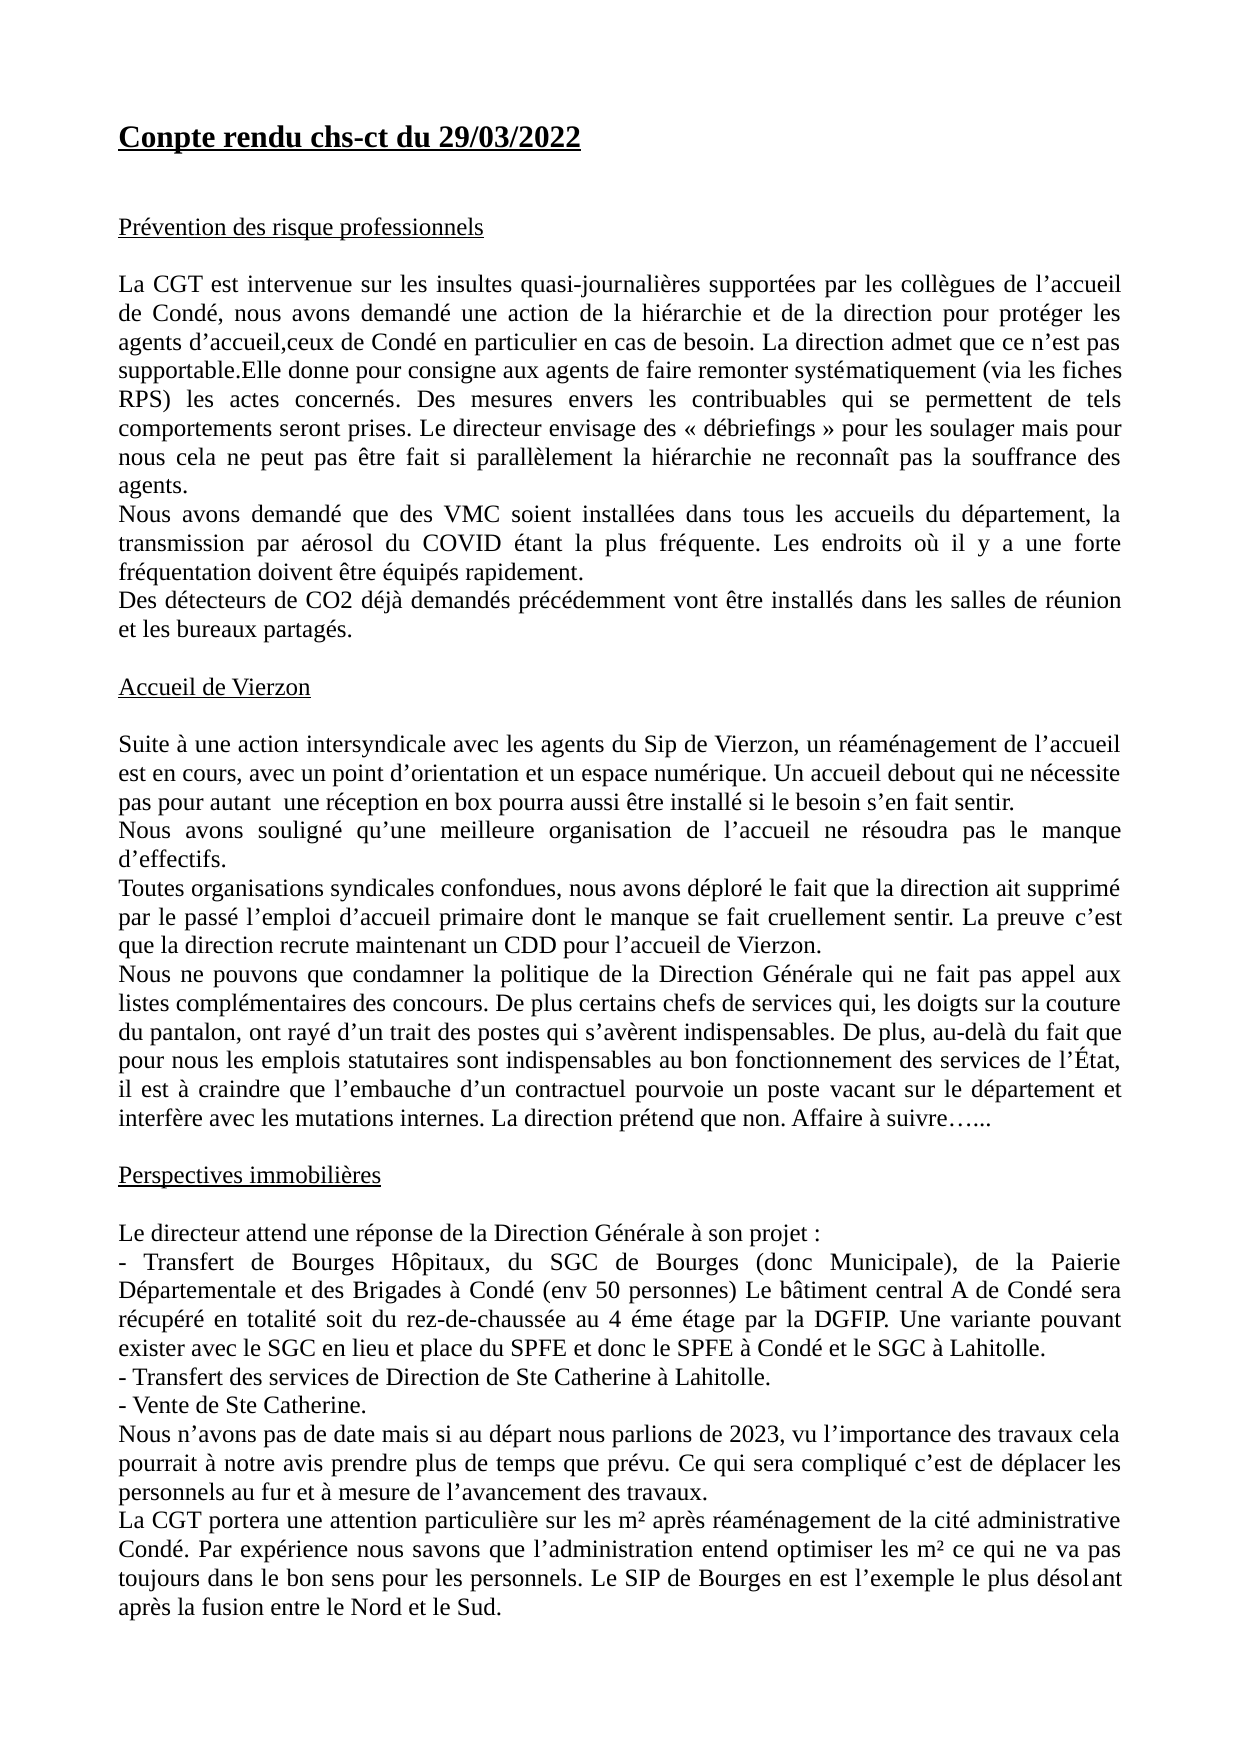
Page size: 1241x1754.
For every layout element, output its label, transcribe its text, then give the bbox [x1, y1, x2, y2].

text Suite à une action intersyndicale avec les agents du Sip de Vierzon, un réaménagement de l’accueil est en cours, avec un point d’orientation et un espace numérique. Un accueil debout qui ne nécessite pas pour autant une réception en box pourra aussi être installé si le besoin s’en fait sentir. [118, 729, 1122, 815]
text Nous ne pouvons que condamner la politique de la Direction Générale qui ne fait pas appel aux listes complémentaires des concours. De plus certains chefs de services qui, les doigts sur la couture du pantalon, ont rayé d’un trait des postes qui s’avèrent indispensables. De plus, au-delà du fait que pour nous les emplois statutaires sont indispensables au bon fonctionnement des services de l’État, il est à craindre que l’embauche d’un contractuel pourvoie un poste vacant sur le département et interfère avec les mutations internes. La direction prétend que non. Affaire à suivre…... [118, 959, 1122, 1132]
text - Vente de Ste Catherine. [118, 1390, 1122, 1419]
text Le directeur attend une réponse de la Direction Générale à son projet : [118, 1218, 1122, 1247]
text - Transfert des services de Direction de Ste Catherine à Lahitolle. [118, 1362, 1122, 1390]
text Nous avons demandé que des VMC soient installées dans tous les accueils du département, la transmission par aérosol du COVID étant la plus fréquente. Les endroits où il y a une forte fréquentation doivent être équipés rapidement. [118, 499, 1122, 585]
text Des détecteurs de CO2 déjà demandés précédemment vont être installés dans les salles de réunion et les bureaux partagés. [118, 585, 1122, 643]
text La CGT est intervenue sur les insultes quasi-journalières supportées par les collègues de l’accueil de Condé, nous avons demandé une action de la hiérarchie et de la direction pour protéger les agents d’accueil,ceux de Condé en particulier en cas de besoin. La direction admet que ce n’est pas supportable.Elle donne pour consigne aux agents de faire remonter systématiquement (via les fiches RPS) les actes concernés. Des mesures envers les contribuables qui se permettent de tels comportements seront prises. Le directeur envisage des « débriefings » pour les soulager mais pour nous cela ne peut pas être fait si parallèlement la hiérarchie ne reconnaît pas la souffrance des agents. [118, 269, 1122, 499]
text Accueil de Vierzon [118, 672, 1122, 700]
text Perspectives immobilières [118, 1160, 1122, 1189]
text Prévention des risque professionnels [118, 212, 1122, 240]
text Toutes organisations syndicales confondues, nous avons déploré le fait que la direction ait supprimé par le passé l’emploi d’accueil primaire dont le manque se fait cruellement sentir. La preuve c’est que la direction recrute maintenant un CDD pour l’accueil de Vierzon. [118, 873, 1122, 959]
text La CGT portera une attention particulière sur les m² après réaménagement de la cité administrative Condé. Par expérience nous savons que l’administration entend optimiser les m² ce qui ne va pas toujours dans le bon sens pour les personnels. Le SIP de Bourges en est l’exemple le plus désolant après la fusion entre le Nord et le Sud. [118, 1505, 1122, 1620]
text Nous avons souligné qu’une meilleure organisation de l’accueil ne résoudra pas le manque d’effectifs. [118, 815, 1122, 873]
text Nous n’avons pas de date mais si au départ nous parlions de 2023, vu l’importance des travaux cela pourrait à notre avis prendre plus de temps que prévu. Ce qui sera compliqué c’est de déplacer les personnels au fur et à mesure de l’avancement des travaux. [118, 1419, 1122, 1505]
text Conpte rendu chs-ct du 29/03/2022 [118, 118, 1122, 154]
text - Transfert de Bourges Hôpitaux, du SGC de Bourges (donc Municipale), de la Paierie Départementale et des Brigades à Condé (env 50 personnes) Le bâtiment central A de Condé sera récupéré en totalité soit du rez-de-chaussée au 4 éme étage par la DGFIP. Une variante pouvant exister avec le SGC en lieu et place du SPFE et donc le SPFE à Condé et le SGC à Lahitolle. [118, 1247, 1122, 1362]
